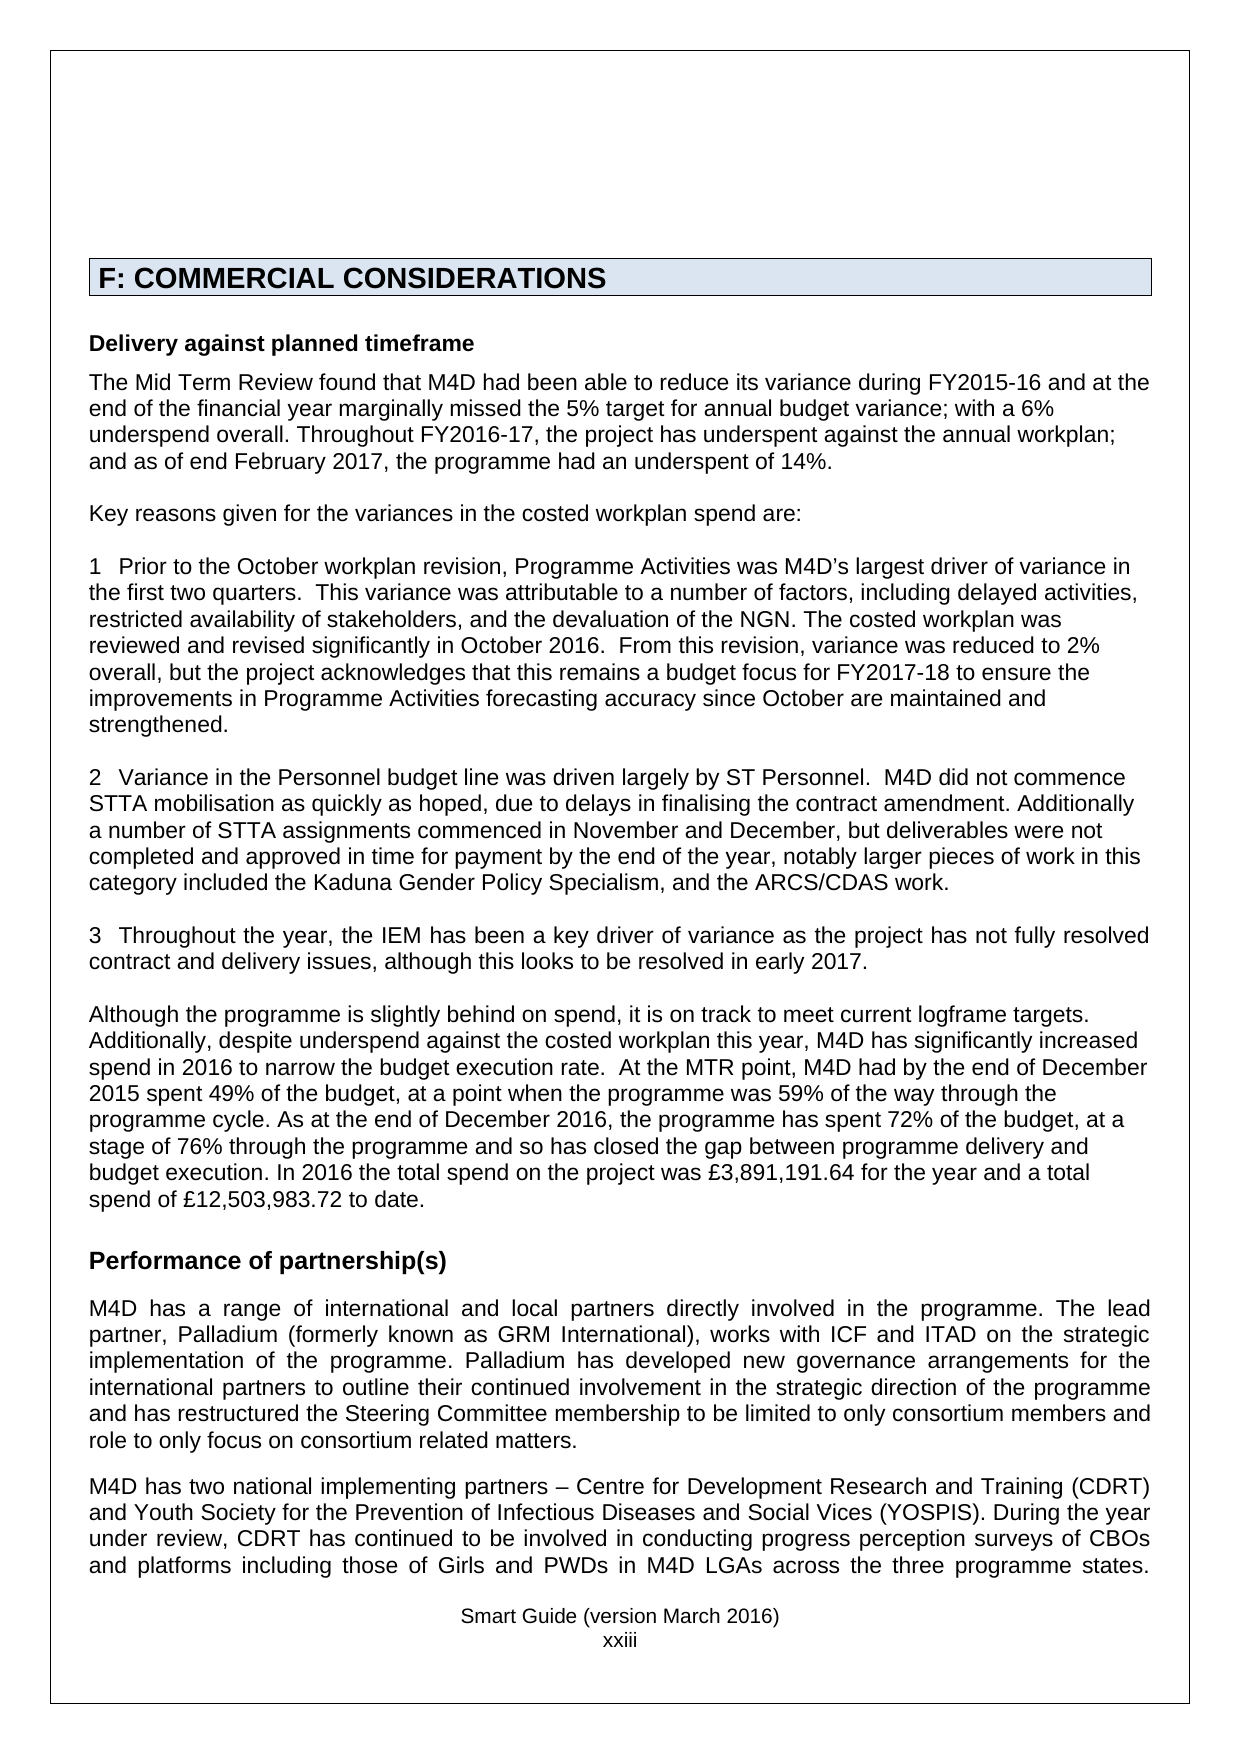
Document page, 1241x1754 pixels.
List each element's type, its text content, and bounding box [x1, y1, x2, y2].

text The Mid Term Review found that M4D had been able to reduce its variance during FY2015-16 and at the end of the financial year marginally missed the 5% target for annual budget variance; with a 6% underspend overall. Throughout FY2016-17, the project has underspent against the annual workplan; and as of end February 2017, the programme had an underspent of 14%. [89, 368, 1152, 474]
text M4D has a range of international and local partners directly involved in the programme. The lead partner, Palladium (formerly known as GRM International), works with ICF and ITAD on the strategic implementation of the programme. Palladium has developed new governance arrangements for the international partners to outline their continued involvement in the strategic direction of the programme and has restructured the Steering Committee membership to be limited to only consortium members and role to only focus on consortium related matters. [89, 1295, 1152, 1453]
text Although the programme is slightly behind on spend, it is on track to meet current logframe targets. Additionally, despite underspend against the costed workplan this year, M4D has significantly increased spend in 2016 to narrow the budget execution rate. At the MTR point, M4D had by the end of December 2015 spent 49% of the budget, at a point when the programme was 59% of the way through the programme cycle. As at the end of December 2016, the programme has spent 72% of the budget, at a stage of 76% through the programme and so has closed the gap between programme delivery and budget execution. In 2016 the total spend on the project was £3,891,191.64 for the year and a total spend of £12,503,983.72 to date. [89, 1001, 1152, 1212]
text 2 Variance in the Personnel budget line was driven largely by ST Personnel. M4D did not commence STTA mobilisation as quickly as hoped, due to delays in finalising the contract amendment. Additionally a number of STTA assignments commenced in November and December, but deliverables were not completed and approved in time for payment by the end of the year, notably larger pieces of work in this category included the Kaduna Gender Policy Specialism, and the ARCS/CDAS work. [89, 737, 1152, 896]
text Delivery against planned timeframe [89, 330, 1152, 357]
text Performance of partnership(s) [89, 1246, 1152, 1275]
text 3 Throughout the year, the IEM has been a key driver of variance as the project has not fully resolved contract and delivery issues, although this looks to be resolved in early 2017. [89, 922, 1152, 975]
text Key reasons given for the variances in the costed workplan spend are: [89, 474, 1152, 527]
text M4D has two national implementing partners – Centre for Development Research and Training (CDRT) and Youth Society for the Prevention of Infectious Diseases and Social Vices (YOSPIS). During the year under review, CDRT has continued to be involved in conducting progress perception surveys of CBOs and platforms including those of Girls and PWDs in M4D LGAs across the three programme states. [89, 1473, 1152, 1578]
text 1 Prior to the October workplan revision, Programme Activities was M4D’s largest driver of variance in the first two quarters. This variance was attributable to a number of factors, including delayed activities, restricted availability of stakeholders, and the devaluation of the NGN. The costed workplan was reviewed and revised significantly in October 2016. From this revision, variance was reduced to 2% overall, but the project acknowledges that this remains a budget focus for FY2017-18 to ensure the improvements in Programme Activities forecasting accuracy since October are maintained and strengthened. [89, 527, 1152, 737]
text F: COMMERCIAL CONSIDERATIONS [90, 259, 1151, 295]
